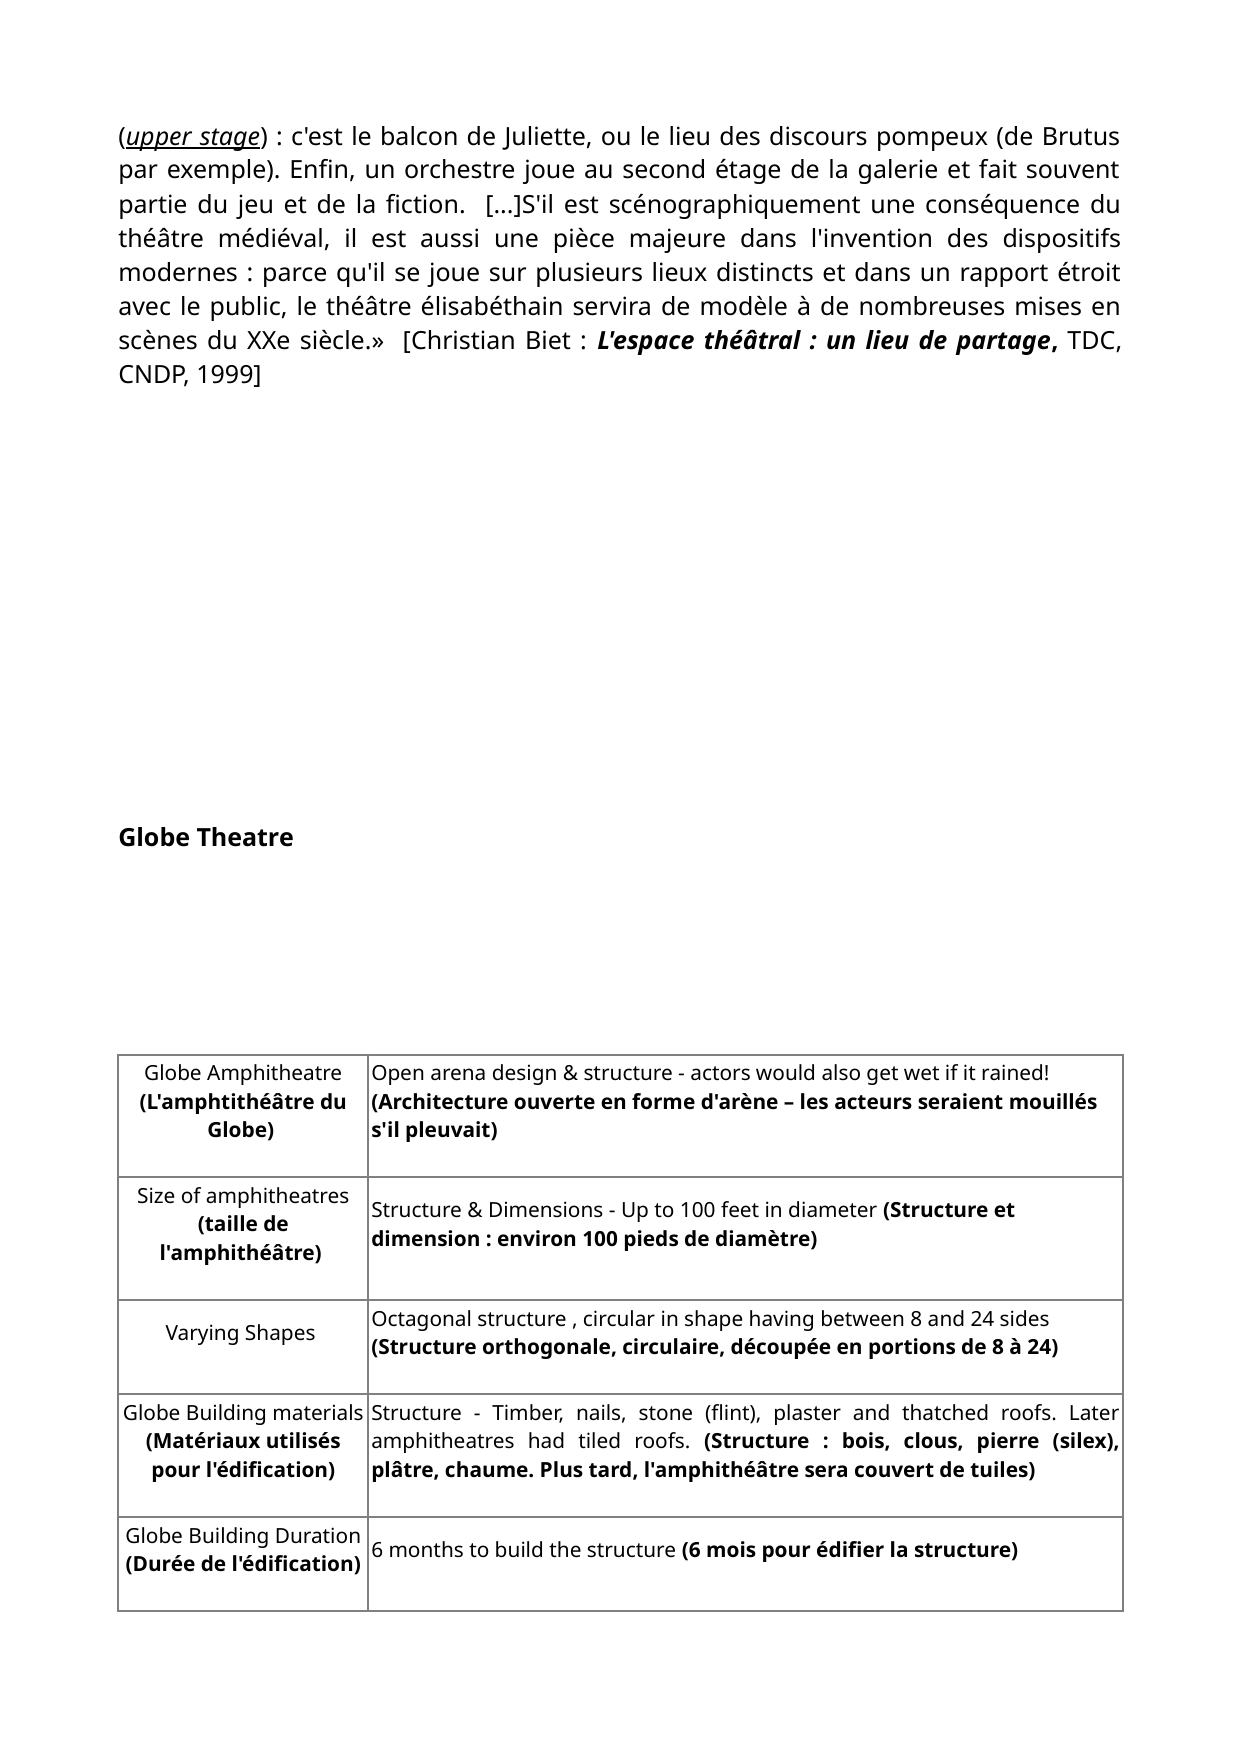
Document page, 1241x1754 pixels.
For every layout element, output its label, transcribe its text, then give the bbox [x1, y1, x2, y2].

table_cell 6 months to build the structure (6 mois pour édifier la structure) [369, 1518, 1122, 1610]
text Globe Theatre [118, 819, 1122, 853]
table_cell Size of amphitheatres (taille de l'amphithéâtre) [119, 1178, 367, 1299]
table_cell Octagonal structure , circular in shape having between 8 and 24 sides (Structure orthogonale, circulaire, découpée en portions de 8 à 24) [369, 1301, 1122, 1393]
table_cell Structure & Dimensions - Up to 100 feet in diameter (Structure et dimension : environ 100 pieds de diamètre) [369, 1178, 1122, 1299]
table_cell Structure - Timber, nails, stone (flint), plaster and thatched roofs. Later amphitheatres had tiled roofs. (Structure : bois, clous, pierre (silex), plâtre, chaume. Plus tard, l'amphithéâtre sera couvert de tuiles) [369, 1395, 1122, 1516]
table_cell Globe Building Duration (Durée de l'édification) [119, 1518, 367, 1610]
table_header Open arena design & structure - actors would also get wet if it rained! (Architecture ouverte en forme d'arène – les acteurs seraient mouillés s'il pleuvait) [369, 1056, 1122, 1176]
table_cell Globe Building materials (Matériaux utilisés pour l'édification) [119, 1395, 367, 1516]
table_cell Varying Shapes [119, 1301, 367, 1393]
table_header Globe Amphitheatre (L'amphtithéâtre du Globe) [119, 1056, 367, 1176]
text (upper stage) : c'est le balcon de Juliette, ou le lieu des discours pompeux (de Brutus par exemple). Enfin, un orchestre joue au second étage de la galerie et fait souvent partie du jeu et de la fiction. [...]S'il est scénographiquement une conséquence du théâtre médiéval, il est aussi une pièce majeure dans l'invention des dispositifs modernes : parce qu'il se joue sur plusieurs lieux distincts et dans un rapport étroit avec le public, le théâtre élisabéthain servira de modèle à de nombreuses mises en scènes du XXe siècle.» [Christian Biet : L'espace théâtral : un lieu de partage, TDC, CNDP, 1999] [118, 118, 1122, 391]
